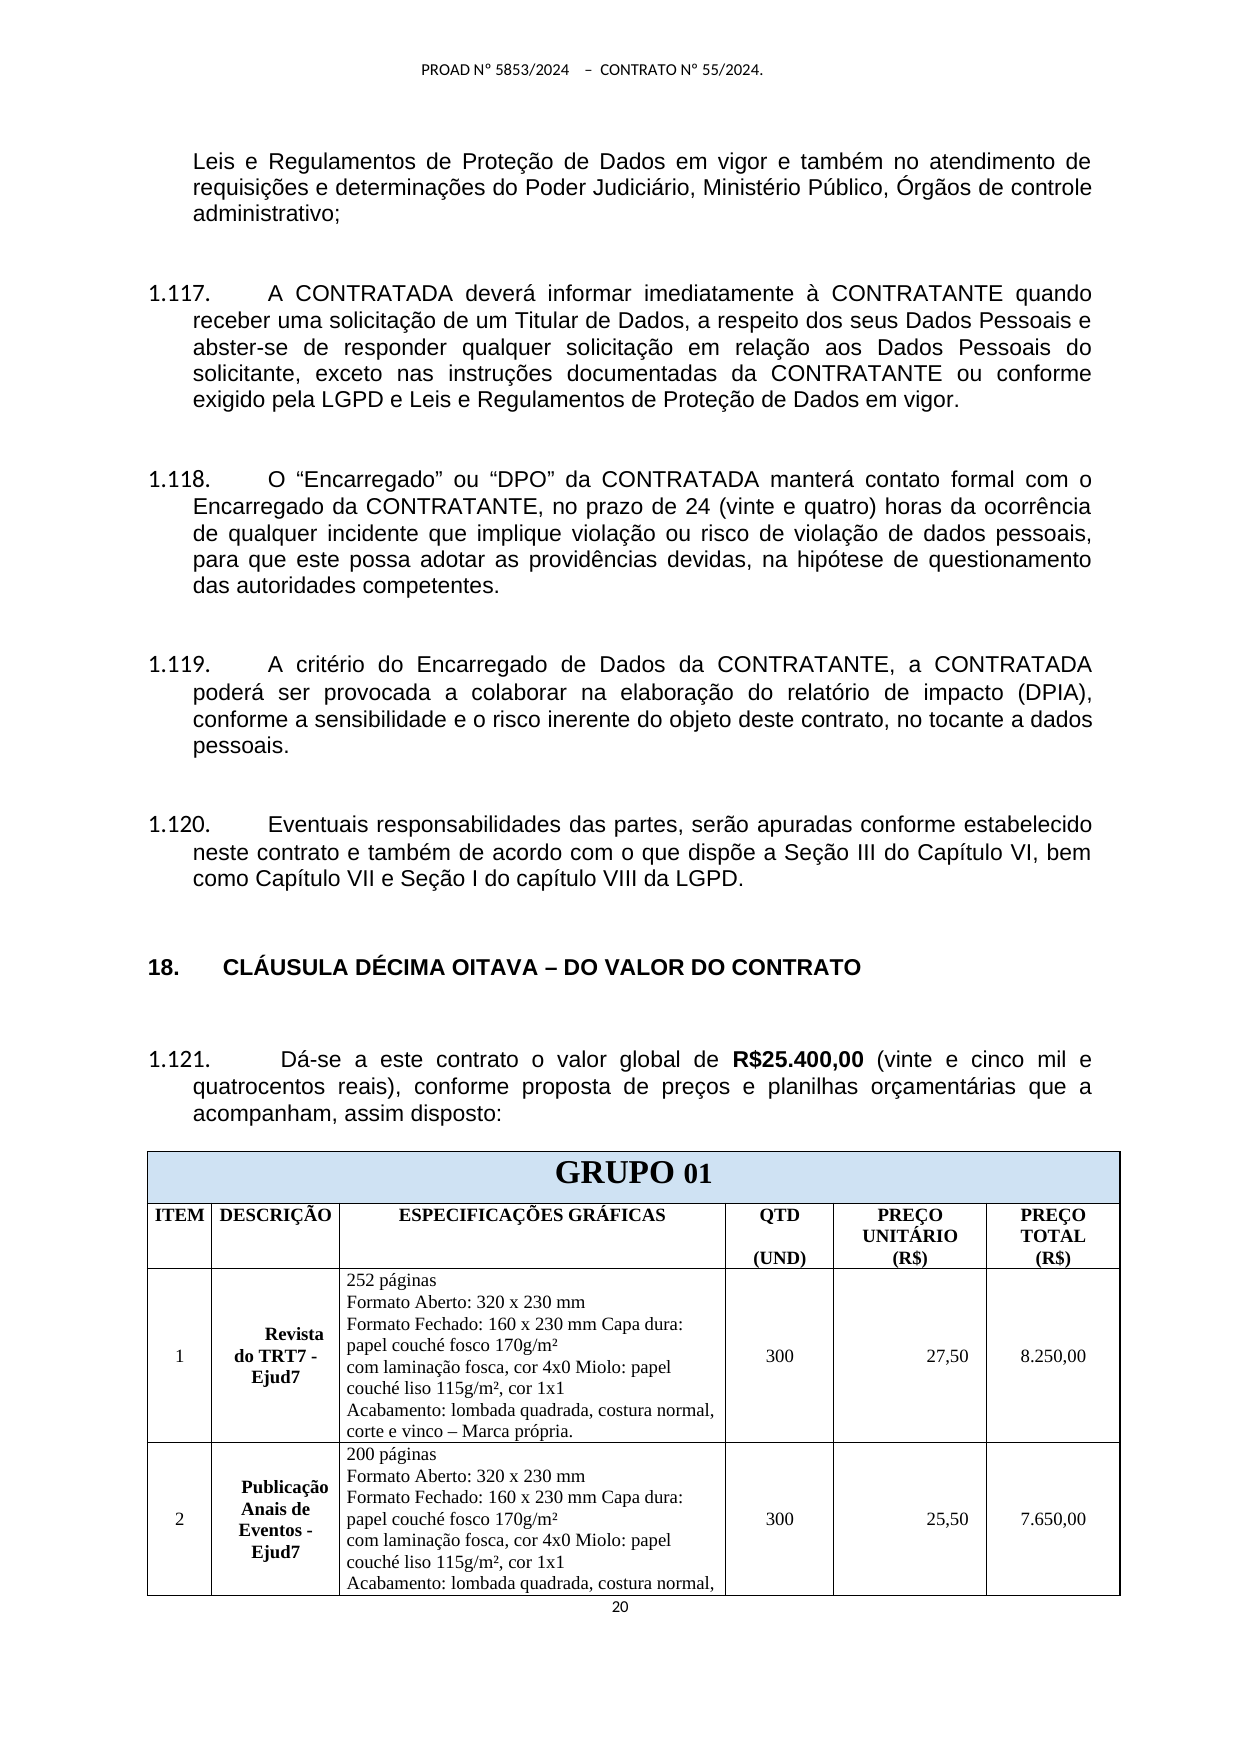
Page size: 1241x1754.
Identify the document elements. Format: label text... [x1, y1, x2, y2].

list A CONTRATADA deverá informar imediatamente à CONTRATANTE quando receber uma solicitação de um Titular de Dados, a respeito dos seus Dados Pessoais e abster-se de responder qualquer solicitação em relação aos Dados Pessoais do solicitante, exceto nas instruções documentadas da CONTRATANTE ou conforme exigido pela LGPD e Leis e Regulamentos de Proteção de Dados em vigor. [148, 277, 1092, 413]
table_cell 300 [726, 1269, 833, 1442]
list Leis e Regulamentos de Proteção de Dados em vigor e também no atendimento de requisições e determinações do Poder Judiciário, Ministério Público, Órgãos de controle administrativo; [148, 148, 1092, 227]
list Dá-se a este contrato o valor global de R$25.400,00 (vinte e cinco mil e quatrocentos reais), conforme proposta de preços e planilhas orçamentárias que a acompanham, assim disposto: [148, 1043, 1092, 1126]
table_cell PREÇO UNITÁRIO (R$) [834, 1204, 986, 1268]
table_cell PREÇO TOTAL (R$) [987, 1204, 1119, 1268]
subtitle CLÁUSULA DÉCIMA OITAVA – DO VALOR DO CONTRATO [148, 954, 1092, 980]
table_cell 1 [148, 1269, 211, 1442]
table_cell 25,50 [834, 1443, 986, 1595]
table_header GRUPO 01 [148, 1152, 1119, 1203]
table_cell DESCRIÇÃO [212, 1204, 339, 1268]
table_cell 200 páginas Formato Aberto: 320 x 230 mm Formato Fechado: 160 x 230 mm Capa dura: papel couché fosco 170g/m² com laminação fosca, cor 4x0 Miolo: papel couché liso 115g/m², cor 1x1 Acabamento: lombada quadrada, costura normal, [340, 1443, 725, 1595]
table_cell 8.250,00 [987, 1269, 1119, 1442]
table_cell 252 páginas Formato Aberto: 320 x 230 mm Formato Fechado: 160 x 230 mm Capa dura: papel couché fosco 170g/m² com laminação fosca, cor 4x0 Miolo: papel couché liso 115g/m², cor 1x1 Acabamento: lombada quadrada, costura normal, corte e vinco – Marca própria. [340, 1269, 725, 1442]
table_cell Publicação Anais de Eventos - Ejud7 [212, 1443, 339, 1595]
list A critério do Encarregado de Dados da CONTRATANTE, a CONTRATADA poderá ser provocada a colaborar na elaboração do relatório de impacto (DPIA), conforme a sensibilidade e o risco inerente do objeto deste contrato, no tocante a dados pessoais. [148, 649, 1092, 758]
table_cell 27,50 [834, 1269, 986, 1442]
table_cell 2 [148, 1443, 211, 1595]
table_cell QTD (UND) [726, 1204, 833, 1268]
table_cell Revista do TRT7 - Ejud7 [212, 1269, 339, 1442]
table_cell 300 [726, 1443, 833, 1595]
table_cell ESPECIFICAÇÕES GRÁFICAS [340, 1204, 725, 1268]
list O “Encarregado” ou “DPO” da CONTRATADA manterá contato formal com o Encarregado da CONTRATANTE, no prazo de 24 (vinte e quatro) horas da ocorrência de qualquer incidente que implique violação ou risco de violação de dados pessoais, para que este possa adotar as providências devidas, na hipótese de questionamento das autoridades competentes. [148, 463, 1092, 599]
table_cell 7.650,00 [987, 1443, 1119, 1595]
list Eventuais responsabilidades das partes, serão apuradas conforme estabelecido neste contrato e também de acordo com o que dispõe a Seção III do Capítulo VI, bem como Capítulo VII e Seção I do capítulo VIII da LGPD. [148, 808, 1092, 891]
table_cell ITEM [148, 1204, 211, 1268]
